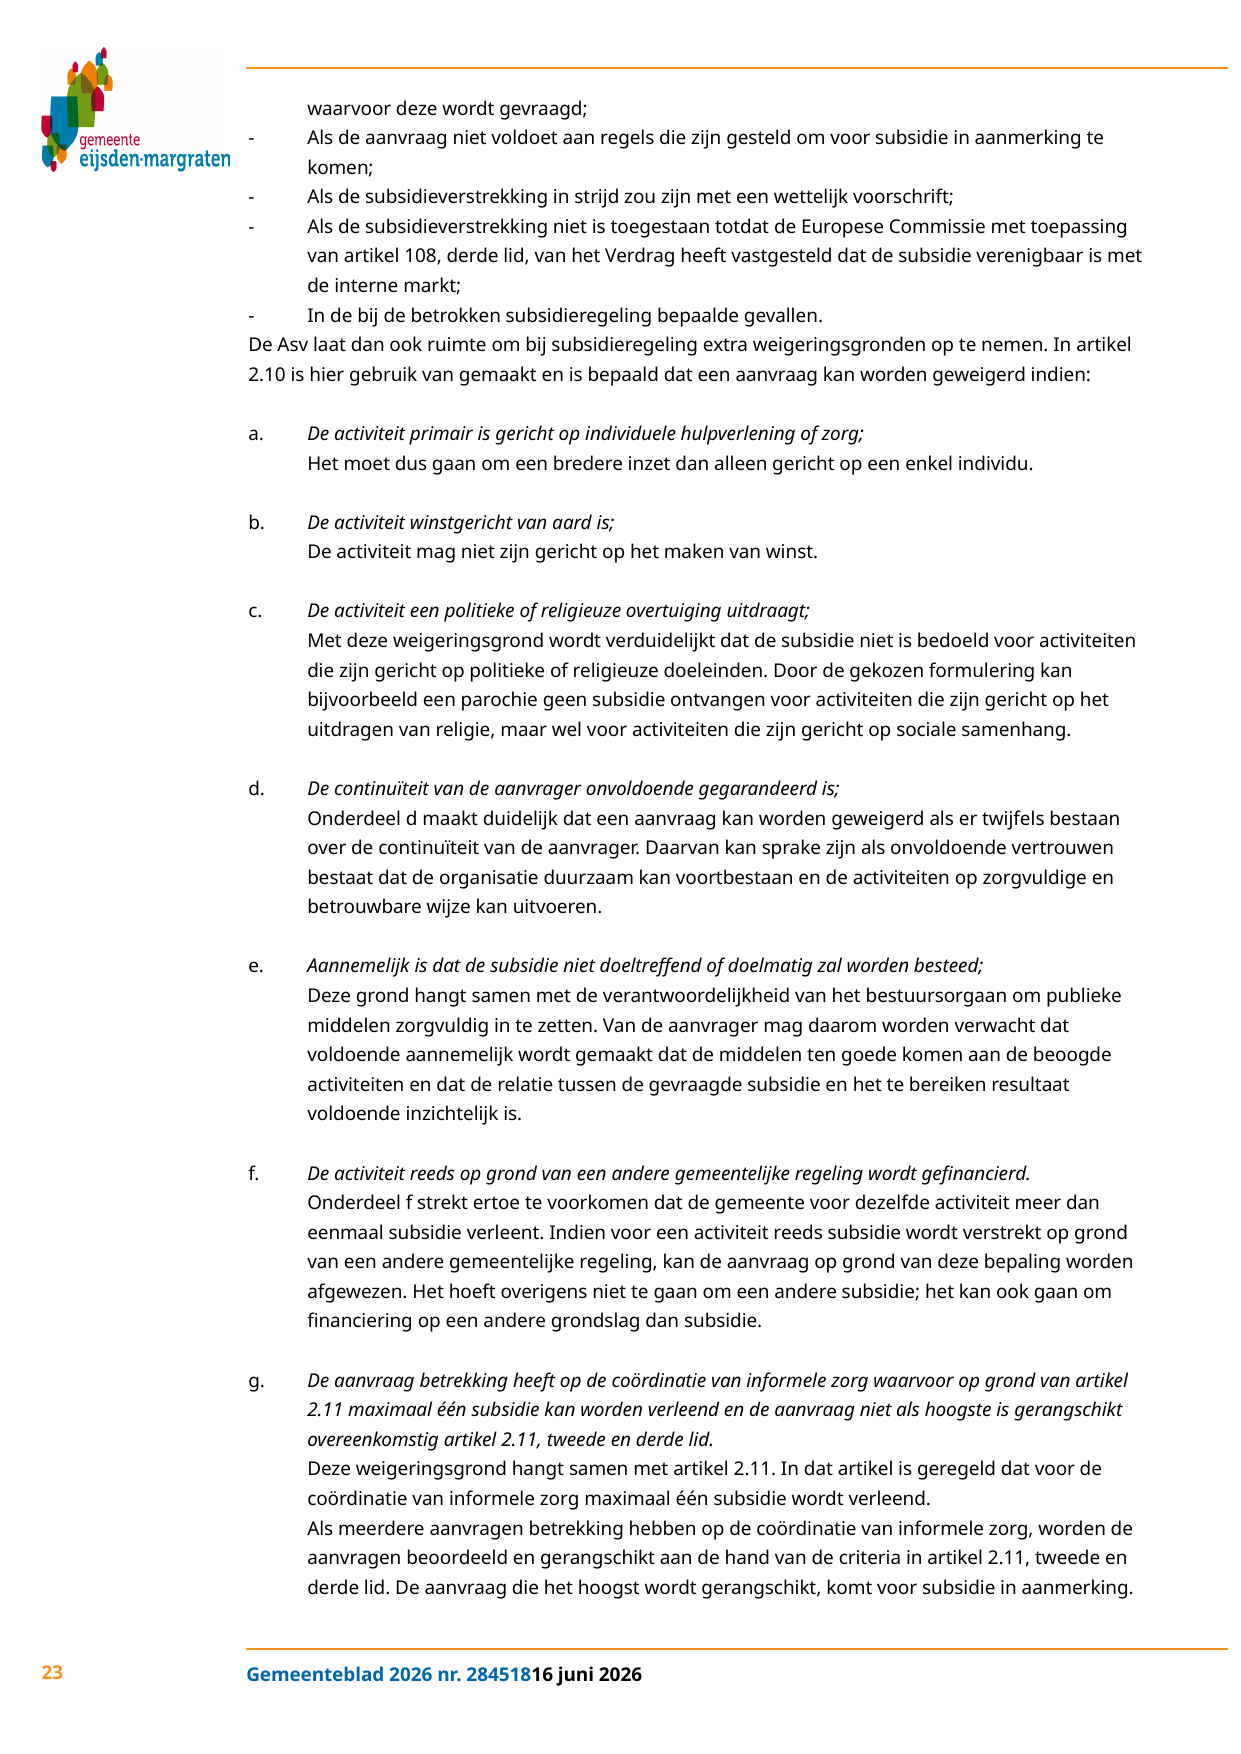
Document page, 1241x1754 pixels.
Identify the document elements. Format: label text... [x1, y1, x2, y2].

list De activiteit reeds op grond van een andere gemeentelijke regeling wordt gefinancierd. [248, 1160, 1152, 1186]
list Als de subsidieverstrekking niet is toegestaan totdat de Europese Commissie met toepassing van artikel 108, derde lid, van het Verdrag heeft vastgesteld dat de subsidie verenigbaar is met de interne markt; [248, 213, 1152, 298]
list Als de subsidieverstrekking in strijd zou zijn met een wettelijk voorschrift; [248, 183, 1152, 209]
list Als de aanvraag niet voldoet aan regels die zijn gesteld om voor subsidie in aanmerking te komen; [248, 124, 1152, 180]
list De activiteit mag niet zijn gericht op het maken van winst. [248, 538, 1152, 564]
list Deze weigeringsgrond hangt samen met artikel 2.11. In dat artikel is geregeld dat voor de coördinatie van informele zorg maximaal één subsidie wordt verleend. [248, 1456, 1152, 1511]
picture [41, 47, 231, 172]
list De continuïteit van de aanvrager onvoldoende gegarandeerd is; [248, 775, 1152, 801]
list In de bij de betrokken subsidieregeling bepaalde gevallen. [248, 302, 1152, 328]
list Onderdeel f strekt ertoe te voorkomen dat de gemeente voor dezelfde activiteit meer dan eenmaal subsidie verleent. Indien voor een activiteit reeds subsidie wordt verstrekt op grond van een andere gemeentelijke regeling, kan de aanvraag op grond van deze bepaling worden afgewezen. Het hoeft overigens niet te gaan om een andere subsidie; het kan ook gaan om financiering op een andere grondslag dan subsidie. [248, 1189, 1152, 1333]
text De Asv laat dan ook ruimte om bij subsidieregeling extra weigeringsgronden op te nemen. In artikel 2.10 is hier gebruik van gemaakt en is bepaald dat een aanvraag kan worden geweigerd indien: [248, 331, 1152, 387]
list Onderdeel d maakt duidelijk dat een aanvraag kan worden geweigerd als er twijfels bestaan over de continuïteit van de aanvrager. Daarvan kan sprake zijn als onvoldoende vertrouwen bestaat dat de organisatie duurzaam kan voortbestaan en de activiteiten op zorgvuldige en betrouwbare wijze kan uitvoeren. [248, 805, 1152, 919]
list De activiteit primair is gericht op individuele hulpverlening of zorg; [248, 420, 1152, 446]
list De activiteit winstgericht van aard is; [248, 509, 1152, 535]
list De aanvraag betrekking heeft op de coördinatie van informele zorg waarvoor op grond van artikel 2.11 maximaal één subsidie kan worden verleend en de aanvraag niet als hoogste is gerangschikt overeenkomstig artikel 2.11, tweede en derde lid. [248, 1367, 1152, 1452]
list Met deze weigeringsgrond wordt verduidelijkt dat de subsidie niet is bedoeld voor activiteiten die zijn gericht op politieke of religieuze doeleinden. Door de gekozen formulering kan bijvoorbeeld een parochie geen subsidie ontvangen voor activiteiten die zijn gericht op het uitdragen van religie, maar wel voor activiteiten die zijn gericht op sociale samenhang. [248, 627, 1152, 742]
list De activiteit een politieke of religieuze overtuiging uitdraagt; [248, 598, 1152, 623]
list Deze grond hangt samen met de verantwoordelijkheid van het bestuursorgaan om publieke middelen zorgvuldig in te zetten. Van de aanvrager mag daarom worden verwacht dat voldoende aannemelijk wordt gemaakt dat de middelen ten goede komen aan de beoogde activiteiten en dat de relatie tussen de gevraagde subsidie en het te bereiken resultaat voldoende inzichtelijk is. [248, 982, 1152, 1126]
list Aannemelijk is dat de subsidie niet doeltreffend of doelmatig zal worden besteed; [248, 953, 1152, 978]
list Als meerdere aanvragen betrekking hebben op de coördinatie van informele zorg, worden de aanvragen beoordeeld en gerangschikt aan de hand van de criteria in artikel 2.11, tweede en derde lid. De aanvraag die het hoogst wordt gerangschikt, komt voor subsidie in aanmerking. [248, 1515, 1152, 1600]
list waarvoor deze wordt gevraagd; [248, 95, 1152, 121]
list Het moet dus gaan om een bredere inzet dan alleen gericht op een enkel individu. [248, 450, 1152, 476]
